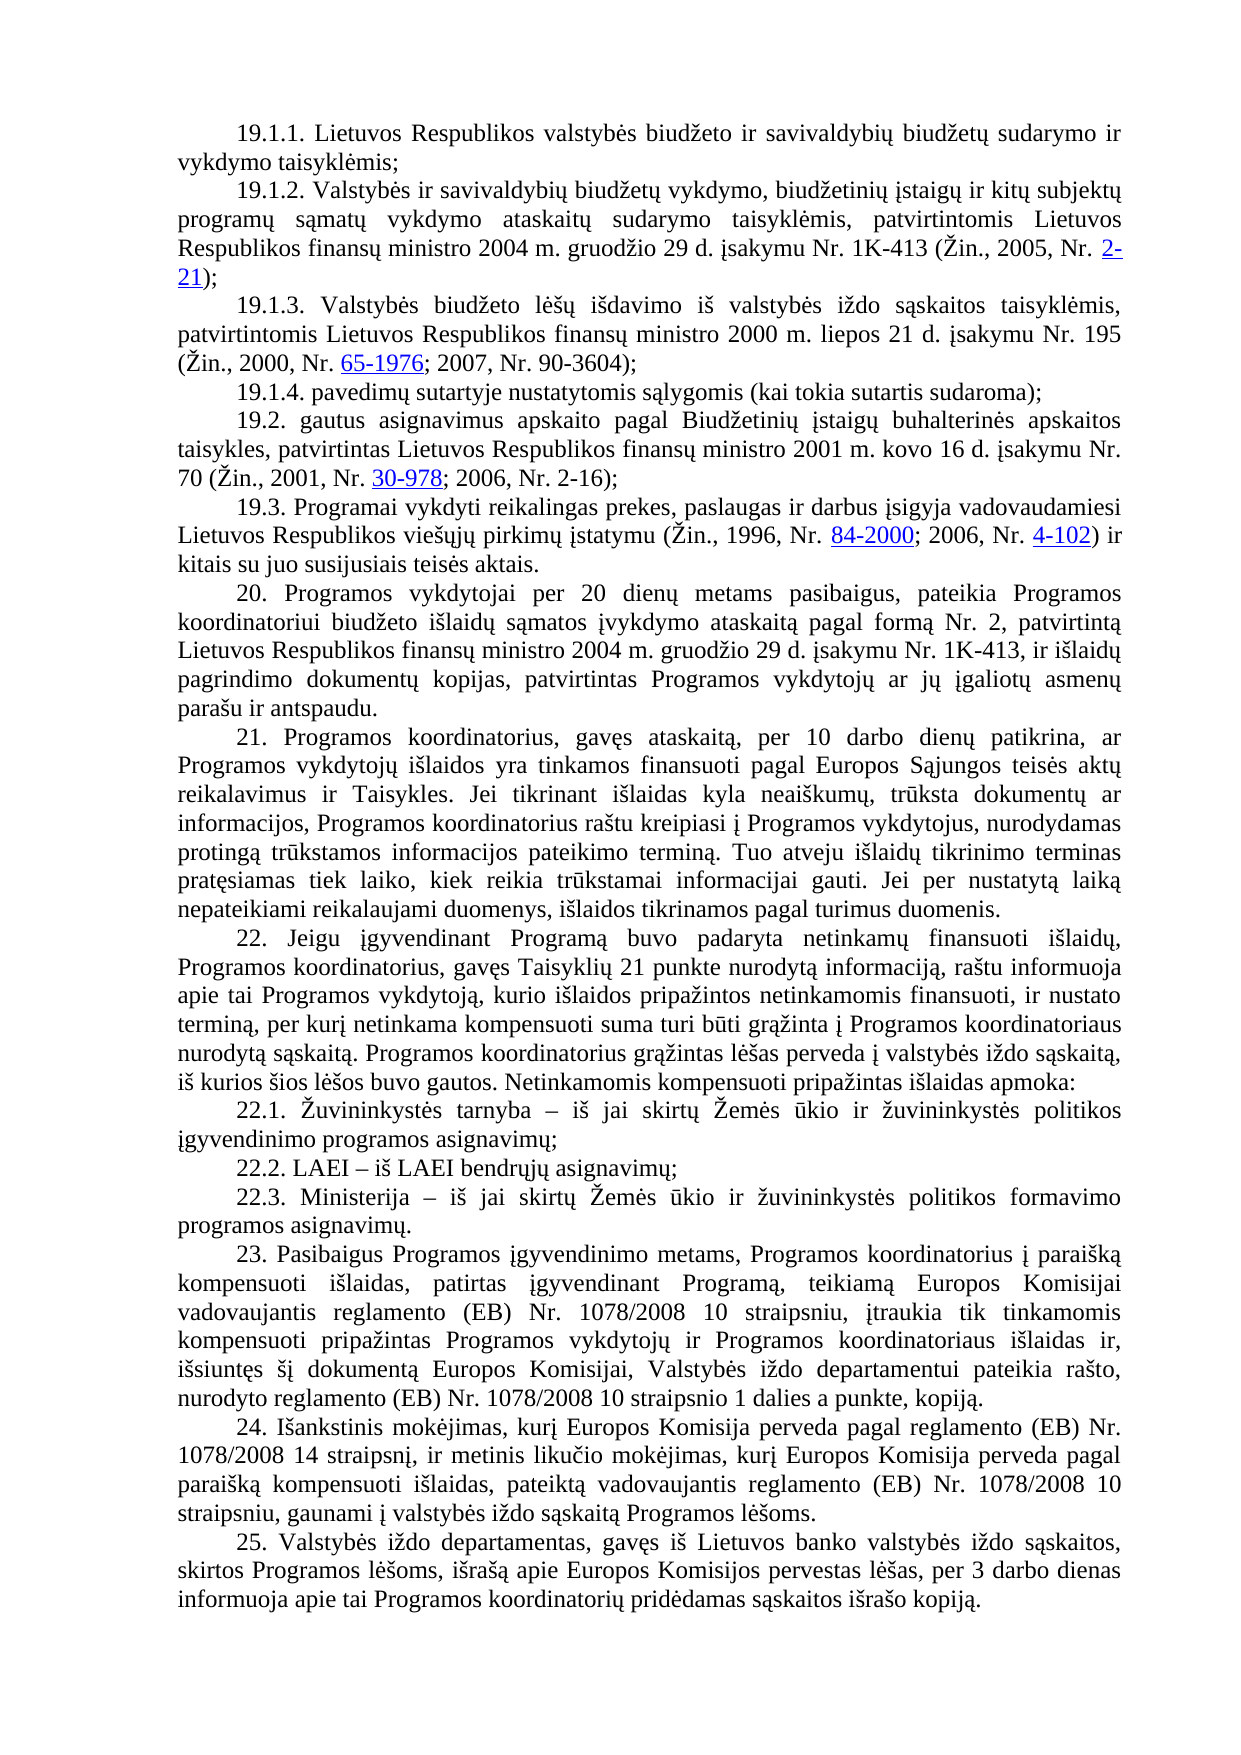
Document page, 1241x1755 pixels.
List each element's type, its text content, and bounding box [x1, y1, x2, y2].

text 20. Programos vykdytojai per 20 dienų metams pasibaigus, pateikia Programos koordinatoriui biudžeto išlaidų sąmatos įvykdymo ataskaitą pagal formą Nr. 2, patvirtintą Lietuvos Respublikos finansų ministro 2004 m. gruodžio 29 d. įsakymu Nr. 1K-413, ir išlaidų pagrindimo dokumentų kopijas, patvirtintas Programos vykdytojų ar jų įgaliotų asmenų parašu ir antspaudu. [177, 578, 1122, 722]
text 22. Jeigu įgyvendinant Programą buvo padaryta netinkamų finansuoti išlaidų, Programos koordinatorius, gavęs Taisyklių 21 punkte nurodytą informaciją, raštu informuoja apie tai Programos vykdytoją, kurio išlaidos pripažintos netinkamomis finansuoti, ir nustato terminą, per kurį netinkama kompensuoti suma turi būti grąžinta į Programos koordinatoriaus nurodytą sąskaitą. Programos koordinatorius grąžintas lėšas perveda į valstybės iždo sąskaitą, iš kurios šios lėšos buvo gautos. Netinkamomis kompensuoti pripažintas išlaidas apmoka: [177, 923, 1122, 1096]
text 19.1.1. Lietuvos Respublikos valstybės biudžeto ir savivaldybių biudžetų sudarymo ir vykdymo taisyklėmis; [177, 118, 1122, 176]
text 25. Valstybės iždo departamentas, gavęs iš Lietuvos banko valstybės iždo sąskaitos, skirtos Programos lėšoms, išrašą apie Europos Komisijos pervestas lėšas, per 3 darbo dienas informuoja apie tai Programos koordinatorių pridėdamas sąskaitos išrašo kopiją. [177, 1527, 1122, 1613]
text 22.2. LAEI – iš LAEI bendrųjų asignavimų; [177, 1153, 1122, 1182]
text 19.3. Programai vykdyti reikalingas prekes, paslaugas ir darbus įsigyja vadovaudamiesi Lietuvos Respublikos viešųjų pirkimų įstatymu (Žin., 1996, Nr. 84-2000; 2006, Nr. 4-102) ir kitais su juo susijusiais teisės aktais. [177, 492, 1122, 578]
text 22.3. Ministerija – iš jai skirtų Žemės ūkio ir žuvininkystės politikos formavimo programos asignavimų. [177, 1182, 1122, 1239]
text 19.1.2. Valstybės ir savivaldybių biudžetų vykdymo, biudžetinių įstaigų ir kitų subjektų programų sąmatų vykdymo ataskaitų sudarymo taisyklėmis, patvirtintomis Lietuvos Respublikos finansų ministro 2004 m. gruodžio 29 d. įsakymu Nr. 1K-413 (Žin., 2005, Nr. 2-21); [177, 176, 1122, 291]
text 24. Išankstinis mokėjimas, kurį Europos Komisija perveda pagal reglamento (EB) Nr. 1078/2008 14 straipsnį, ir metinis likučio mokėjimas, kurį Europos Komisija perveda pagal paraišką kompensuoti išlaidas, pateiktą vadovaujantis reglamento (EB) Nr. 1078/2008 10 straipsniu, gaunami į valstybės iždo sąskaitą Programos lėšoms. [177, 1412, 1122, 1527]
text 19.1.3. Valstybės biudžeto lėšų išdavimo iš valstybės iždo sąskaitos taisyklėmis, patvirtintomis Lietuvos Respublikos finansų ministro 2000 m. liepos 21 d. įsakymu Nr. 195 (Žin., 2000, Nr. 65-1976; 2007, Nr. 90-3604); [177, 291, 1122, 377]
text 21. Programos koordinatorius, gavęs ataskaitą, per 10 darbo dienų patikrina, ar Programos vykdytojų išlaidos yra tinkamos finansuoti pagal Europos Sąjungos teisės aktų reikalavimus ir Taisykles. Jei tikrinant išlaidas kyla neaiškumų, trūksta dokumentų ar informacijos, Programos koordinatorius raštu kreipiasi į Programos vykdytojus, nurodydamas protingą trūkstamos informacijos pateikimo terminą. Tuo atveju išlaidų tikrinimo terminas pratęsiamas tiek laiko, kiek reikia trūkstamai informacijai gauti. Jei per nustatytą laiką nepateikiami reikalaujami duomenys, išlaidos tikrinamos pagal turimus duomenis. [177, 722, 1122, 923]
text 19.1.4. pavedimų sutartyje nustatytomis sąlygomis (kai tokia sutartis sudaroma); [177, 377, 1122, 406]
text 19.2. gautus asignavimus apskaito pagal Biudžetinių įstaigų buhalterinės apskaitos taisykles, patvirtintas Lietuvos Respublikos finansų ministro 2001 m. kovo 16 d. įsakymu Nr. 70 (Žin., 2001, Nr. 30-978; 2006, Nr. 2-16); [177, 406, 1122, 492]
text 23. Pasibaigus Programos įgyvendinimo metams, Programos koordinatorius į paraišką kompensuoti išlaidas, patirtas įgyvendinant Programą, teikiamą Europos Komisijai vadovaujantis reglamento (EB) Nr. 1078/2008 10 straipsniu, įtraukia tik tinkamomis kompensuoti pripažintas Programos vykdytojų ir Programos koordinatoriaus išlaidas ir, išsiuntęs šį dokumentą Europos Komisijai, Valstybės iždo departamentui pateikia rašto, nurodyto reglamento (EB) Nr. 1078/2008 10 straipsnio 1 dalies a punkte, kopiją. [177, 1239, 1122, 1412]
text 22.1. Žuvininkystės tarnyba – iš jai skirtų Žemės ūkio ir žuvininkystės politikos įgyvendinimo programos asignavimų; [177, 1096, 1122, 1153]
